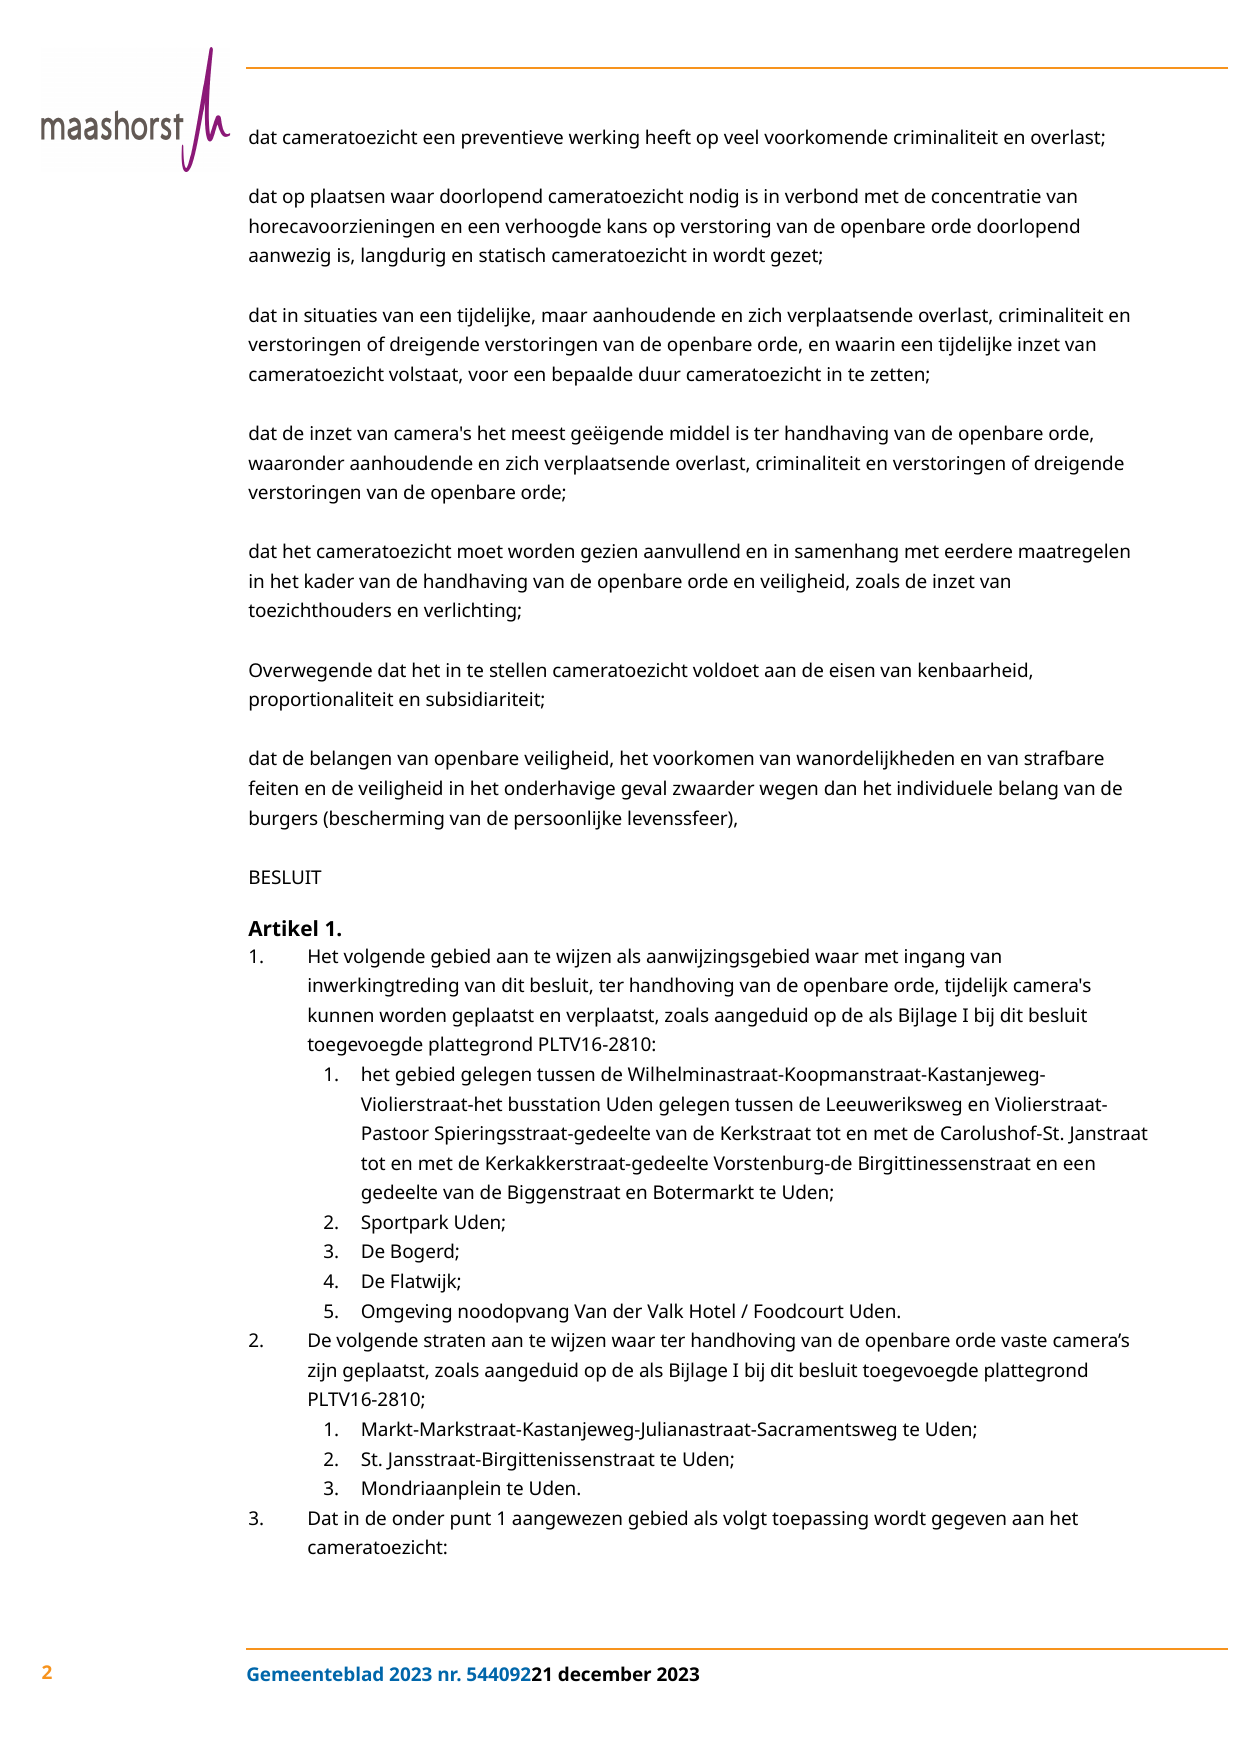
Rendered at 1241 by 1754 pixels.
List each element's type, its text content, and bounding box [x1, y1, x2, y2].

text dat de inzet van camera's het meest geëigende middel is ter handhaving van de openbare orde, waaronder aanhoudende en zich verplaatsende overlast, criminaliteit en verstoringen of dreigende verstoringen van de openbare orde; [248, 420, 1152, 505]
list Markt-Markstraat-Kastanjeweg-Julianastraat-Sacramentsweg te Uden; [323, 1416, 1152, 1442]
text dat de belangen van openbare veiligheid, het voorkomen van wanordelijkheden en van strafbare feiten en de veiligheid in het onderhavige geval zwaarder wegen dan het individuele belang van de burgers (bescherming van de persoonlijke levenssfeer), [248, 746, 1152, 831]
list St. Jansstraat-Birgittenissenstraat te Uden; [323, 1446, 1152, 1471]
picture [41, 47, 231, 172]
list het gebied gelegen tussen de Wilhelminastraat-Koopmanstraat-Kastanjeweg-Violierstraat-het busstation Uden gelegen tussen de Leeuweriksweg en Violierstraat-Pastoor Spieringsstraat-gedeelte van de Kerkstraat tot en met de Carolushof-St. Janstraat tot en met de Kerkakkerstraat-gedeelte Vorstenburg-de Birgittinessenstraat en een gedeelte van de Biggenstraat en Botermarkt te Uden; [323, 1061, 1152, 1205]
text dat in situaties van een tijdelijke, maar aanhoudende en zich verplaatsende overlast, criminaliteit en verstoringen of dreigende verstoringen van de openbare orde, en waarin een tijdelijke inzet van cameratoezicht volstaat, voor een bepaalde duur cameratoezicht in te zetten; [248, 302, 1152, 387]
text dat cameratoezicht een preventieve werking heeft op veel voorkomende criminaliteit en overlast; [248, 124, 1152, 150]
list De Flatwijk; [323, 1268, 1152, 1294]
list Mondriaanplein te Uden. [323, 1475, 1152, 1501]
list Sportpark Uden; [323, 1209, 1152, 1235]
list Het volgende gebied aan te wijzen als aanwijzingsgebied waar met ingang van inwerkingtreding van dit besluit, ter handhoving van de openbare orde, tijdelijk camera's kunnen worden geplaatst en verplaatst, zoals aangeduid op de als Bijlage I bij dit besluit toegevoegde plattegrond PLTV16-2810: [248, 943, 1152, 1057]
text dat het cameratoezicht moet worden gezien aanvullend en in samenhang met eerdere maatregelen in het kader van de handhaving van de openbare orde en veiligheid, zoals de inzet van toezichthouders en verlichting; [248, 538, 1152, 623]
list Dat in de onder punt 1 aangewezen gebied als volgt toepassing wordt gegeven aan het cameratoezicht: [248, 1505, 1152, 1560]
text dat op plaatsen waar doorlopend cameratoezicht nodig is in verbond met de concentratie van horecavoorzieningen en een verhoogde kans op verstoring van de openbare orde doorlopend aanwezig is, langdurig en statisch cameratoezicht in wordt gezet; [248, 183, 1152, 268]
text BESLUIT [248, 864, 1152, 890]
text Overwegende dat het in te stellen cameratoezicht voldoet aan de eisen van kenbaarheid, proportionaliteit en subsidiariteit; [248, 657, 1152, 712]
list Omgeving noodopvang Van der Valk Hotel / Foodcourt Uden. [323, 1298, 1152, 1323]
list De Bogerd; [323, 1239, 1152, 1264]
list De volgende straten aan te wijzen waar ter handhoving van de openbare orde vaste camera’s zijn geplaatst, zoals aangeduid op de als Bijlage I bij dit besluit toegevoegde plattegrond PLTV16-2810; [248, 1327, 1152, 1412]
text Artikel 1. [248, 914, 1152, 943]
